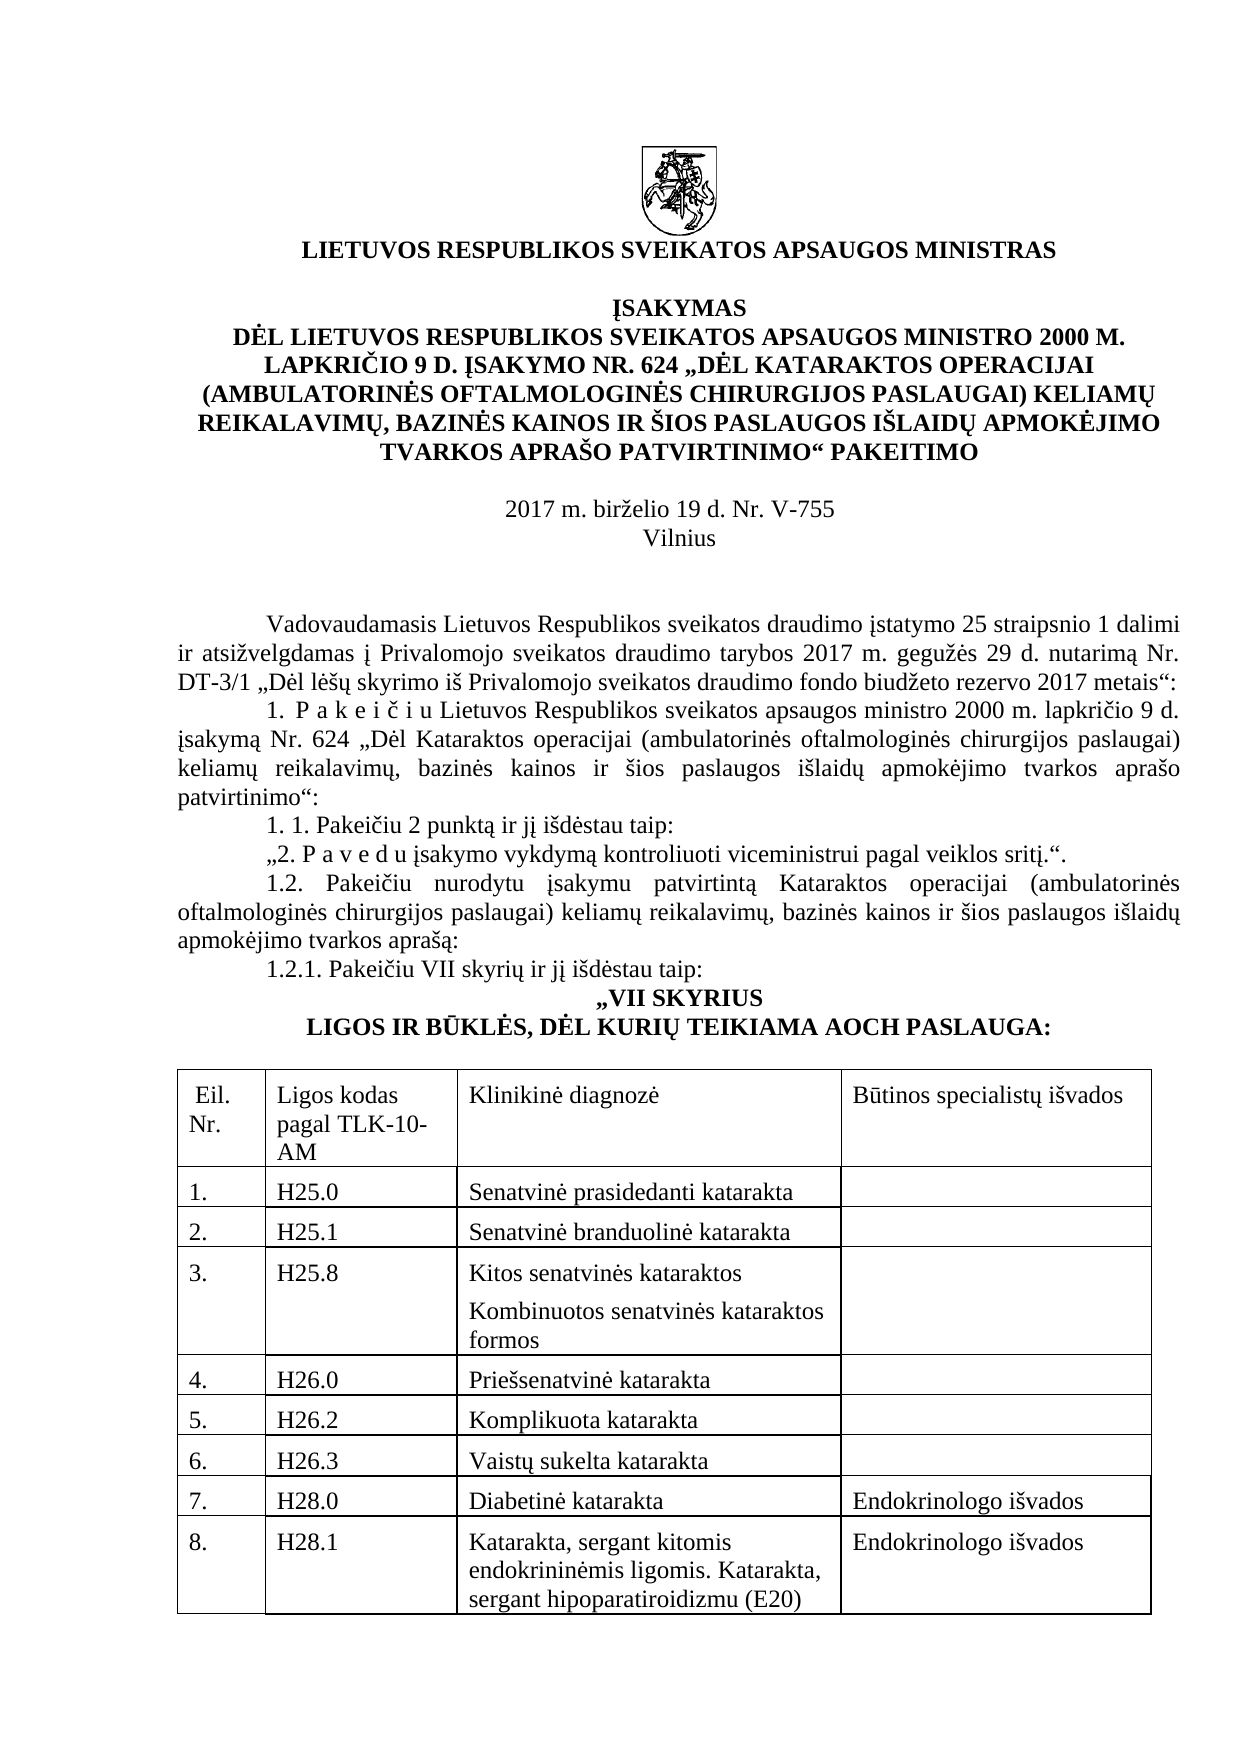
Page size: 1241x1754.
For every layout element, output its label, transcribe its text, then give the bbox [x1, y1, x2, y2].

text 1. P a k e i č i u Lietuvos Respublikos sveikatos apsaugos ministro 2000 m. lapkričio 9 d. įsakymą Nr. 624 „Dėl Kataraktos operacijai (ambulatorinės oftalmologinės chirurgijos paslaugai) keliamų reikalavimų, bazinės kainos ir šios paslaugos išlaidų apmokėjimo tvarkos aprašo patvirtinimo“: [177, 696, 1181, 811]
table_cell Komplikuota katarakta [458, 1396, 840, 1434]
text Vilnius [177, 523, 1181, 552]
table_cell H26.2 [266, 1396, 456, 1434]
table_cell Priešsenatvinė katarakta [458, 1356, 840, 1394]
table_cell 2. [178, 1207, 265, 1246]
table_header Eil. Nr. [178, 1070, 265, 1166]
text DĖL LIETUVOS RESPUBLIKOS SVEIKATOS APSAUGOS MINISTRO 2000 M. LAPKRIČIO 9 D. ĮSAKYMO NR. 624 „DĖL KATARAKTOS OPERACIJAI (AMBULATORINĖS OFTALMOLOGINĖS CHIRURGIJOS PASLAUGAI) KELIAMŲ REIKALAVIMŲ, BAZINės KAINos IR ŠIOS PASLAUGOS IŠLAIDŲ APMOKĖJIMO TVARKOS APRAŠO PATVIRTINIMO“ PAKEITIMO [177, 322, 1181, 466]
table_cell [842, 1435, 1151, 1475]
text LIETUVOS RESPUBLIKOS SVEIKATOS APSAUGOS MINISTRAS [177, 236, 1181, 264]
table_cell [842, 1355, 1151, 1394]
table_cell 5. [178, 1395, 265, 1434]
table_cell 6. [178, 1435, 265, 1475]
table_cell 4. [178, 1355, 265, 1394]
table_header Ligos kodas pagal TLK-10-AM [266, 1070, 457, 1166]
table_cell Vaistų sukelta katarakta [458, 1436, 840, 1475]
table_cell Diabetinė katarakta [458, 1477, 840, 1515]
table_cell H28.1 [266, 1517, 456, 1613]
text „VII SKYRIUS [177, 983, 1181, 1012]
table_cell H25.1 [266, 1208, 456, 1246]
table_cell [842, 1395, 1151, 1434]
table_cell 3. [178, 1247, 265, 1353]
table_cell 7. [178, 1476, 265, 1515]
table_cell H25.8 [266, 1248, 456, 1353]
text LIGOS IR BŪKLĖS, DĖL KURIŲ TEIKIAMA AOCH PASLAUGA: [177, 1012, 1181, 1041]
table_cell H26.0 [266, 1356, 456, 1394]
table_cell Endokrinologo išvados [842, 1476, 1150, 1515]
table_cell Endokrinologo išvados [842, 1517, 1150, 1613]
table_cell 8. [178, 1516, 265, 1613]
table_cell H26.3 [266, 1436, 456, 1475]
table_header Būtinos specialistų išvados [842, 1070, 1151, 1166]
text „2. P a v e d u įsakymo vykdymą kontroliuoti viceministrui pagal veiklos sritį.“. [266, 839, 1181, 868]
text ĮSAKYMAS [177, 293, 1181, 322]
table_cell [842, 1247, 1151, 1353]
table_header Klinikinė diagnozė [458, 1070, 841, 1166]
text 1.2. Pakeičiu nurodytu įsakymu patvirtintą Kataraktos operacijai (ambulatorinės oftalmologinės chirurgijos paslaugai) keliamų reikalavimų, bazinės kainos ir šios paslaugos išlaidų apmokėjimo tvarkos aprašą: [177, 868, 1181, 954]
table_cell Kitos senatvinės kataraktos Kombinuotos senatvinės kataraktos formos [458, 1248, 840, 1353]
table_cell [842, 1207, 1151, 1246]
table_cell Senatvinė prasidedanti katarakta [458, 1167, 840, 1206]
text 2017 m. birželio 19 d. Nr. V-755 [177, 494, 1181, 523]
table_cell Senatvinė branduolinė katarakta [458, 1208, 840, 1246]
table_cell H28.0 [266, 1477, 456, 1515]
table_cell [842, 1167, 1151, 1206]
text 1. 1. Pakeičiu 2 punktą ir jį išdėstau taip: [266, 811, 1181, 839]
text Vadovaudamasis Lietuvos Respublikos sveikatos draudimo įstatymo 25 straipsnio 1 dalimi ir atsižvelgdamas į Privalomojo sveikatos draudimo tarybos 2017 m. gegužės 29 d. nutarimą Nr. DT-3/1 „Dėl lėšų skyrimo iš Privalomojo sveikatos draudimo fondo biudžeto rezervo 2017 metais“: [177, 609, 1181, 696]
table_cell 1. [178, 1167, 265, 1206]
table_cell Katarakta, sergant kitomis endokrininėmis ligomis. Katarakta, sergant hipoparatiroidizmu (E20) [458, 1517, 840, 1613]
table_cell H25.0 [266, 1167, 456, 1206]
text 1.2.1. Pakeičiu VII skyrių ir jį išdėstau taip: [177, 954, 1181, 983]
